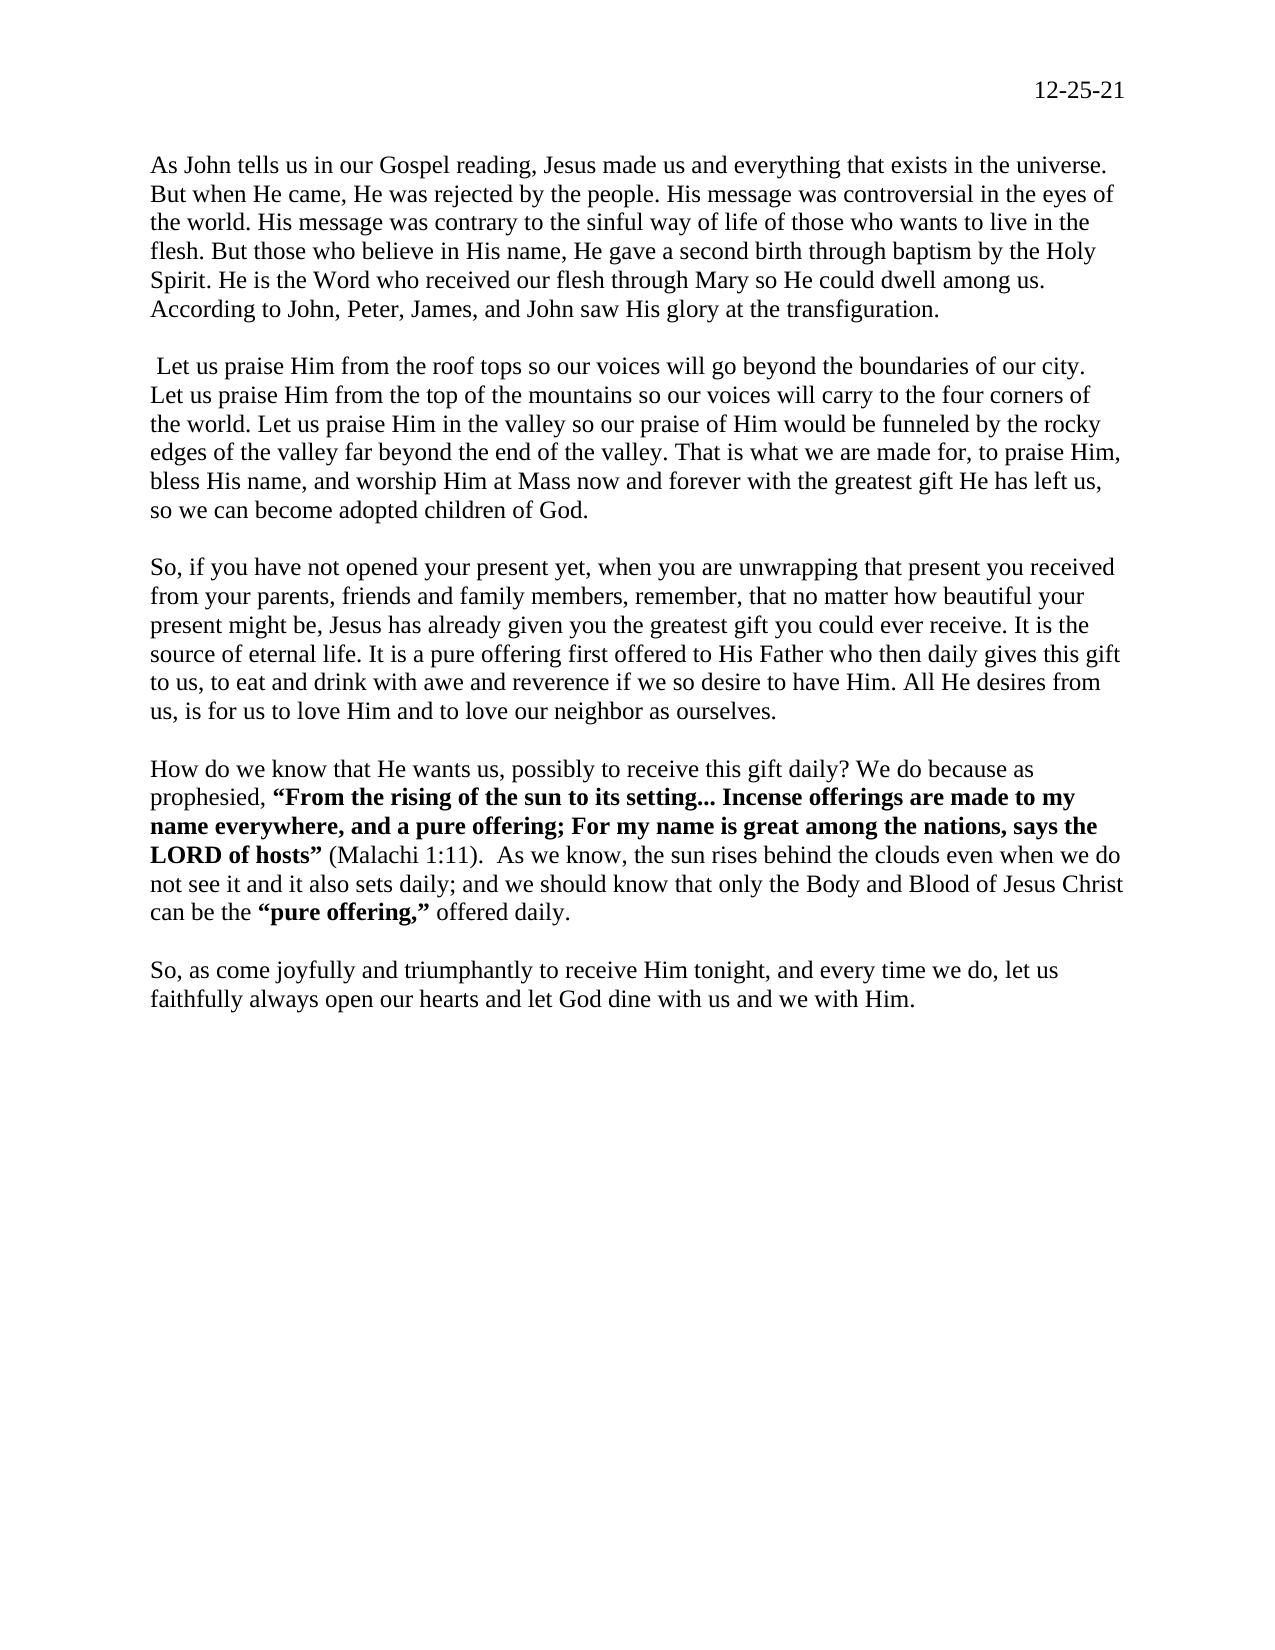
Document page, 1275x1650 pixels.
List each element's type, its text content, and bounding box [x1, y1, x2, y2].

text So, if you have not opened your present yet, when you are unwrapping that present you received from your parents, friends and family members, remember, that no matter how beautiful your present might be, Jesus has already given you the greatest gift you could ever receive. It is the source of eternal life. It is a pure offering first offered to His Father who then daily gives this gift to us, to eat and drink with awe and reverence if we so desire to have Him. All He desires from us, is for us to love Him and to love our neighbor as ourselves. [150, 552, 1125, 725]
text Let us praise Him from the roof tops so our voices will go beyond the boundaries of our city. Let us praise Him from the top of the mountains so our voices will carry to the four corners of the world. Let us praise Him in the valley so our praise of Him would be funneled by the rocky edges of the valley far beyond the end of the valley. That is what we are made for, to praise Him, bless His name, and worship Him at Mass now and forever with the greatest gift He has left us, so we can become adopted children of God. [150, 351, 1125, 524]
text How do we know that He wants us, possibly to receive this gift daily? We do because as prophesied, “From the rising of the sun to its setting... Incense offerings are made to my name everywhere, and a pure offering; For my name is great among the nations, says the LORD of hosts” (Malachi 1:11). As we know, the sun rises behind the clouds even when we do not see it and it also sets daily; and we should know that only the Body and Blood of Jesus Christ can be the “pure offering,” offered daily. [150, 754, 1125, 926]
text As John tells us in our Gospel reading, Jesus made us and everything that exists in the universe. But when He came, He was rejected by the people. His message was controversial in the eyes of the world. His message was contrary to the sinful way of life of those who wants to live in the flesh. But those who believe in His name, He gave a second birth through baptism by the Holy Spirit. He is the Word who received our flesh through Mary so He could dwell among us. According to John, Peter, James, and John saw His glory at the transfiguration. [150, 150, 1125, 322]
text So, as come joyfully and triumphantly to receive Him tonight, and every time we do, let us faithfully always open our hearts and let God dine with us and we with Him. [150, 955, 1125, 1012]
